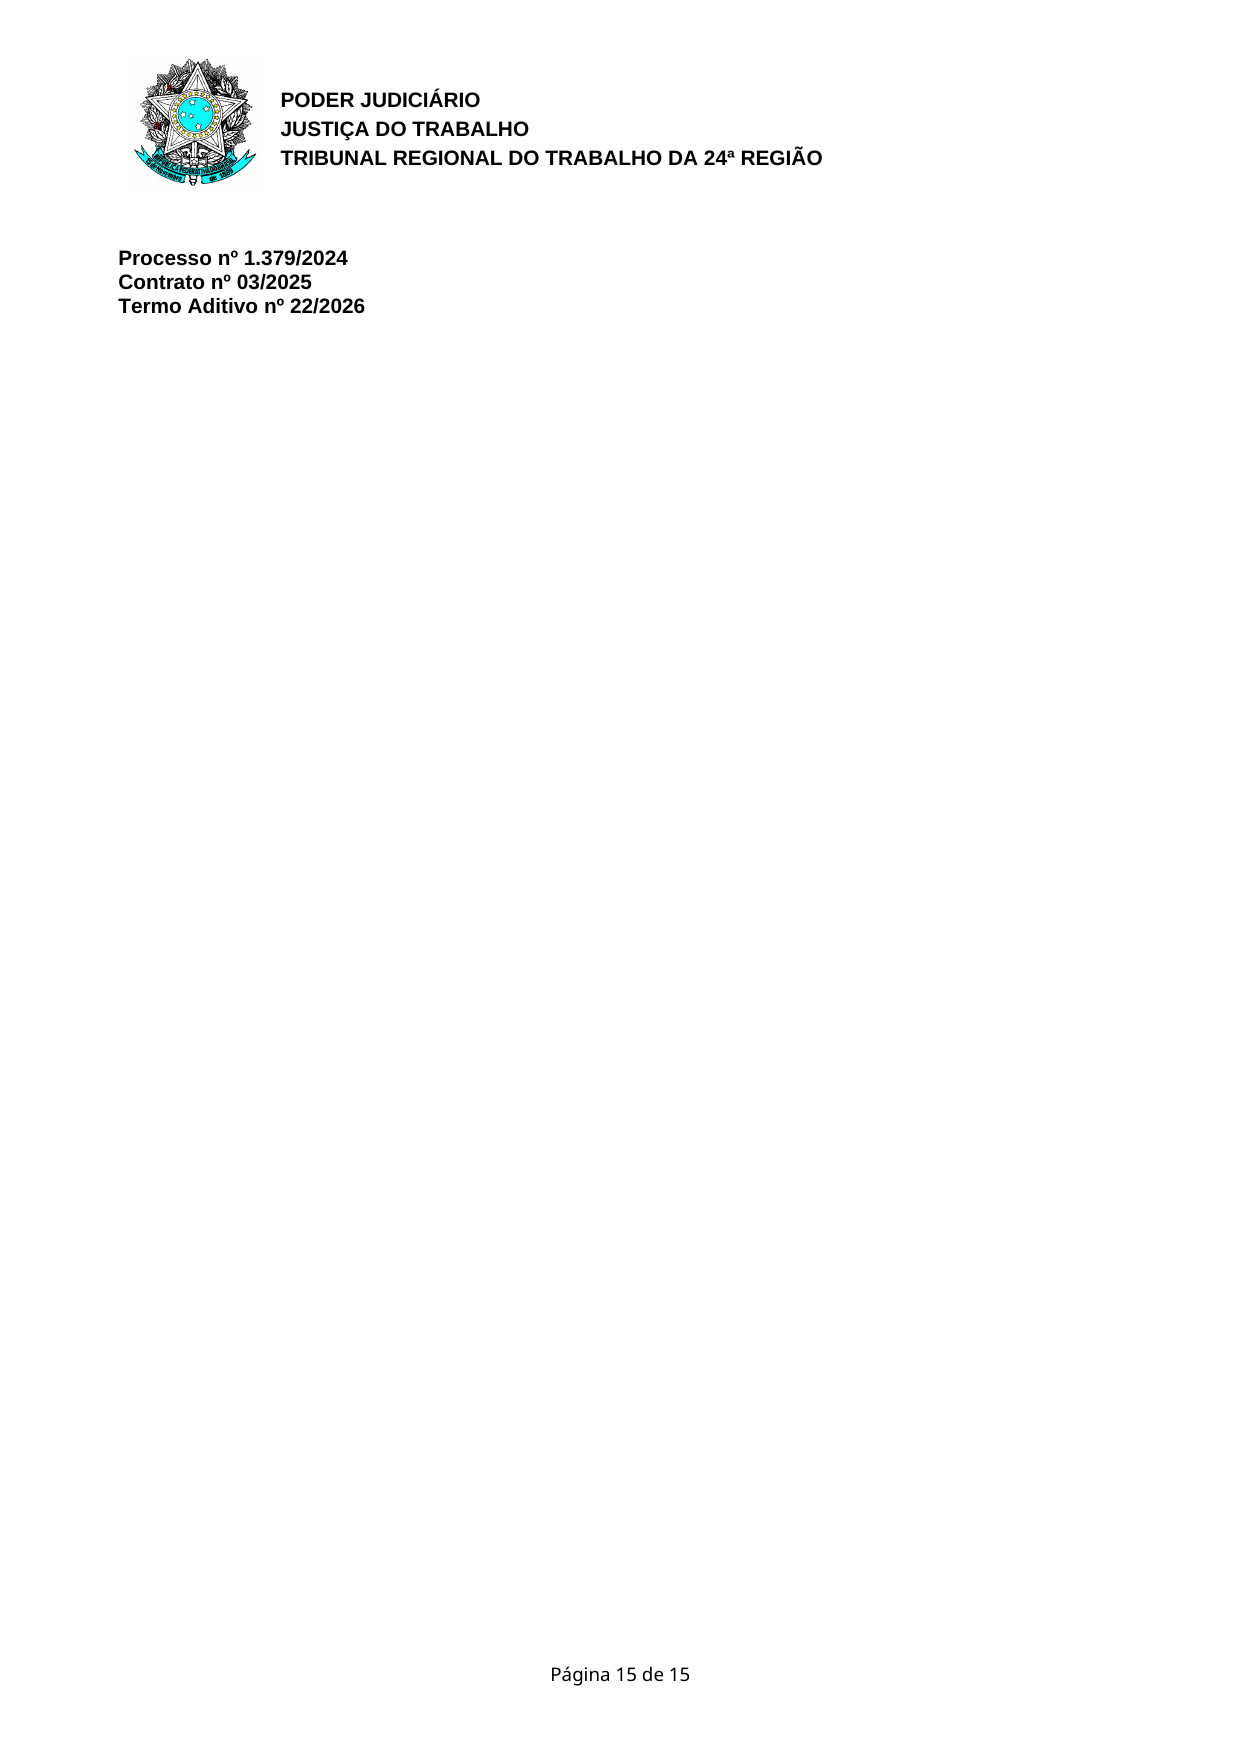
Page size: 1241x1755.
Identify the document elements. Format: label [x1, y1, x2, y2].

picture [133, 59, 258, 186]
